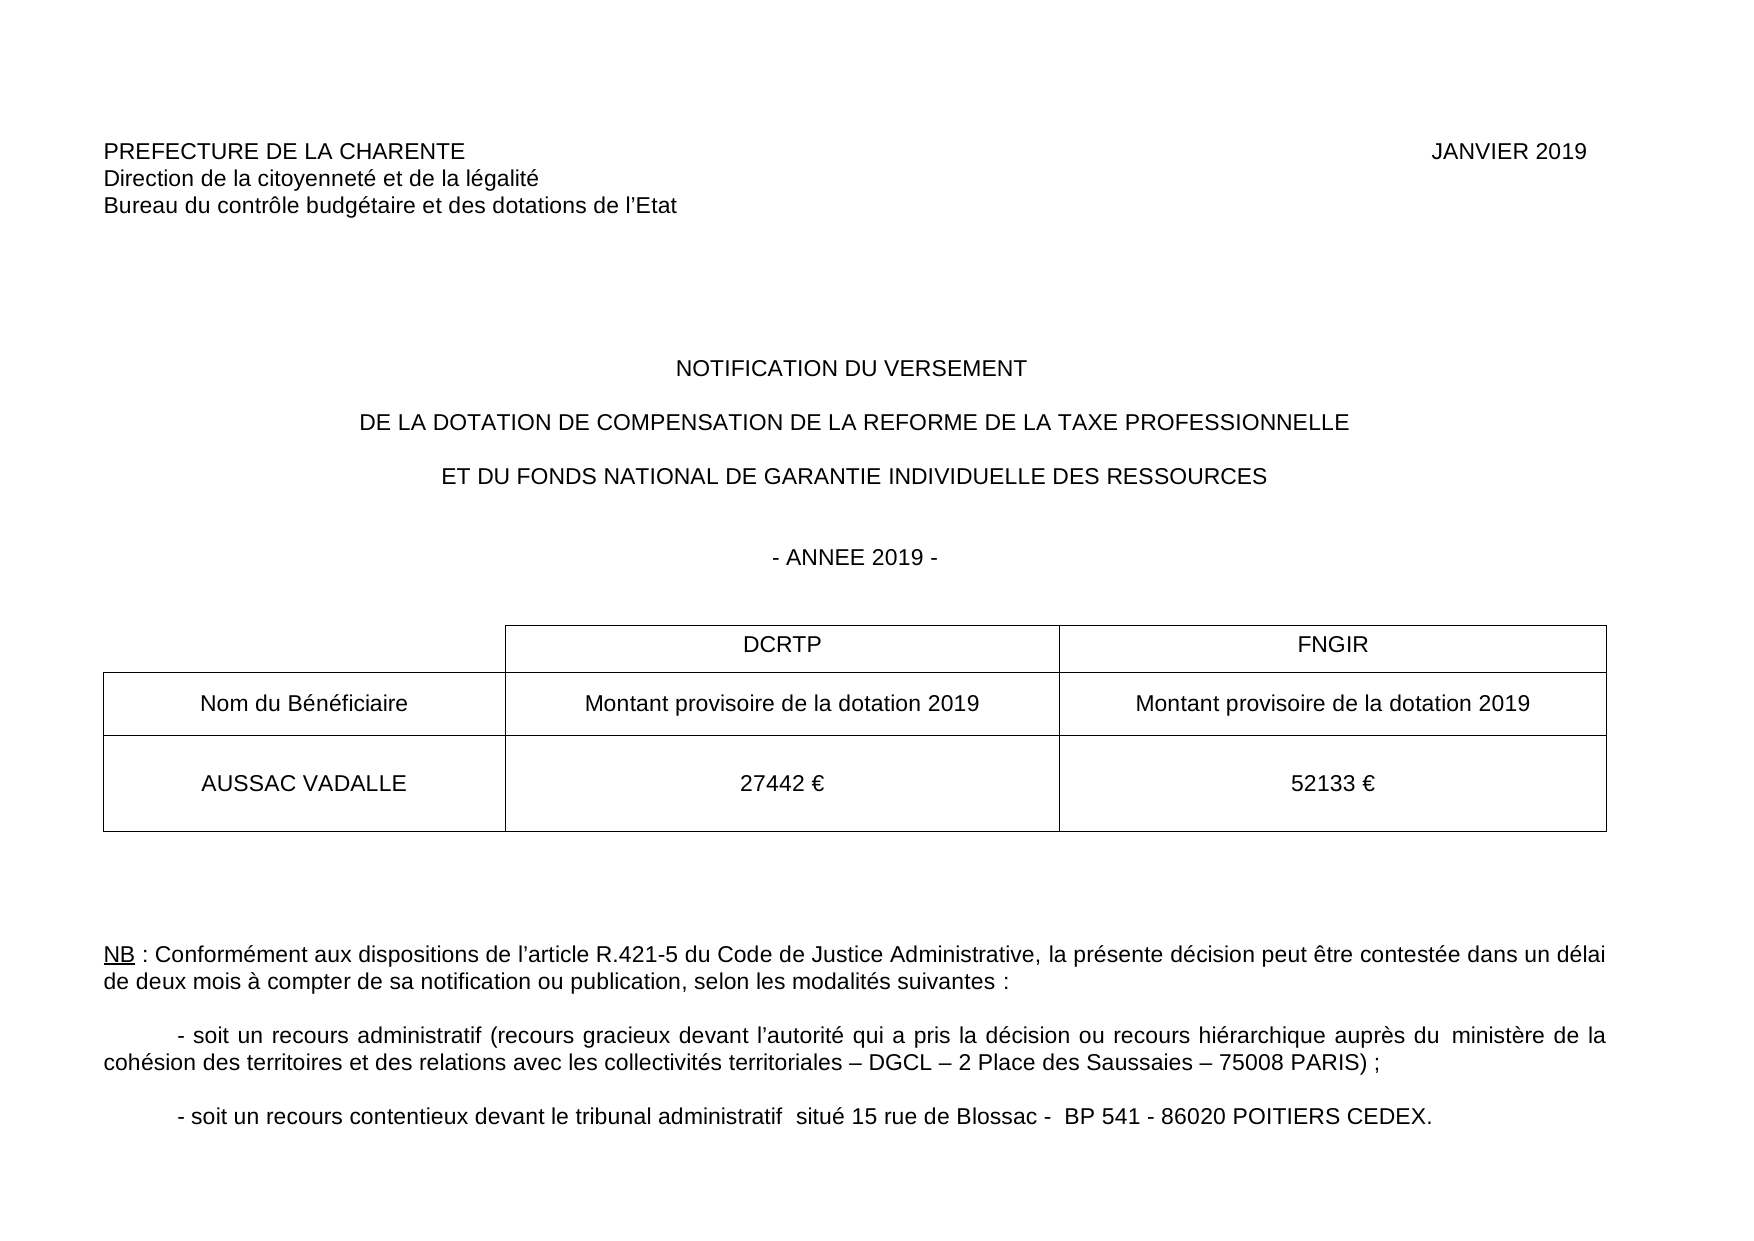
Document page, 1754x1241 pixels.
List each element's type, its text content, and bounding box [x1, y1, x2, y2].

table_cell 27442 € [506, 736, 1059, 831]
table_header [103, 625, 505, 672]
table_cell 52133 € [1060, 736, 1606, 831]
text - soit un recours administratif (recours gracieux devant l’autorité qui a pris la décision ou recours hiérarchique auprès du ministère de la cohésion des territoires et des relations avec les collectivités territoriales – DGCL – 2 Place des Saussaies – 75008 PARIS) ; [103, 1021, 1606, 1075]
text ET DU FONDS NATIONAL DE GARANTIE INDIVIDUELLE DES RESSOURCES [103, 462, 1606, 489]
text PREFECTURE DE LA CHARENTE JANVIER 2019 [103, 137, 1606, 164]
text NOTIFICATION DU VERSEMENT [103, 354, 1606, 381]
table_cell Montant provisoire de la dotation 2019 [506, 673, 1059, 734]
table_cell AUSSAC VADALLE [104, 736, 505, 831]
text DE LA DOTATION DE COMPENSATION DE LA REFORME DE LA TAXE PROFESSIONNELLE [103, 408, 1606, 435]
table_cell Montant provisoire de la dotation 2019 [1060, 673, 1606, 734]
text Bureau du contrôle budgétaire et des dotations de l’Etat [103, 192, 1606, 219]
table_cell Nom du Bénéficiaire [104, 673, 505, 734]
table_header FNGIR [1060, 626, 1606, 672]
text Direction de la citoyenneté et de la légalité [103, 164, 1606, 192]
text - ANNEE 2019 - [103, 544, 1606, 571]
text - soit un recours contentieux devant le tribunal administratif situé 15 rue de Blossac - BP 541 - 86020 POITIERS CEDEX. [103, 1102, 1606, 1129]
text NB : Conformément aux dispositions de l’article R.421-5 du Code de Justice Administrative, la présente décision peut être contestée dans un délai de deux mois à compter de sa notification ou publication, selon les modalités suivantes : [103, 940, 1606, 994]
table_header DCRTP [506, 626, 1059, 672]
